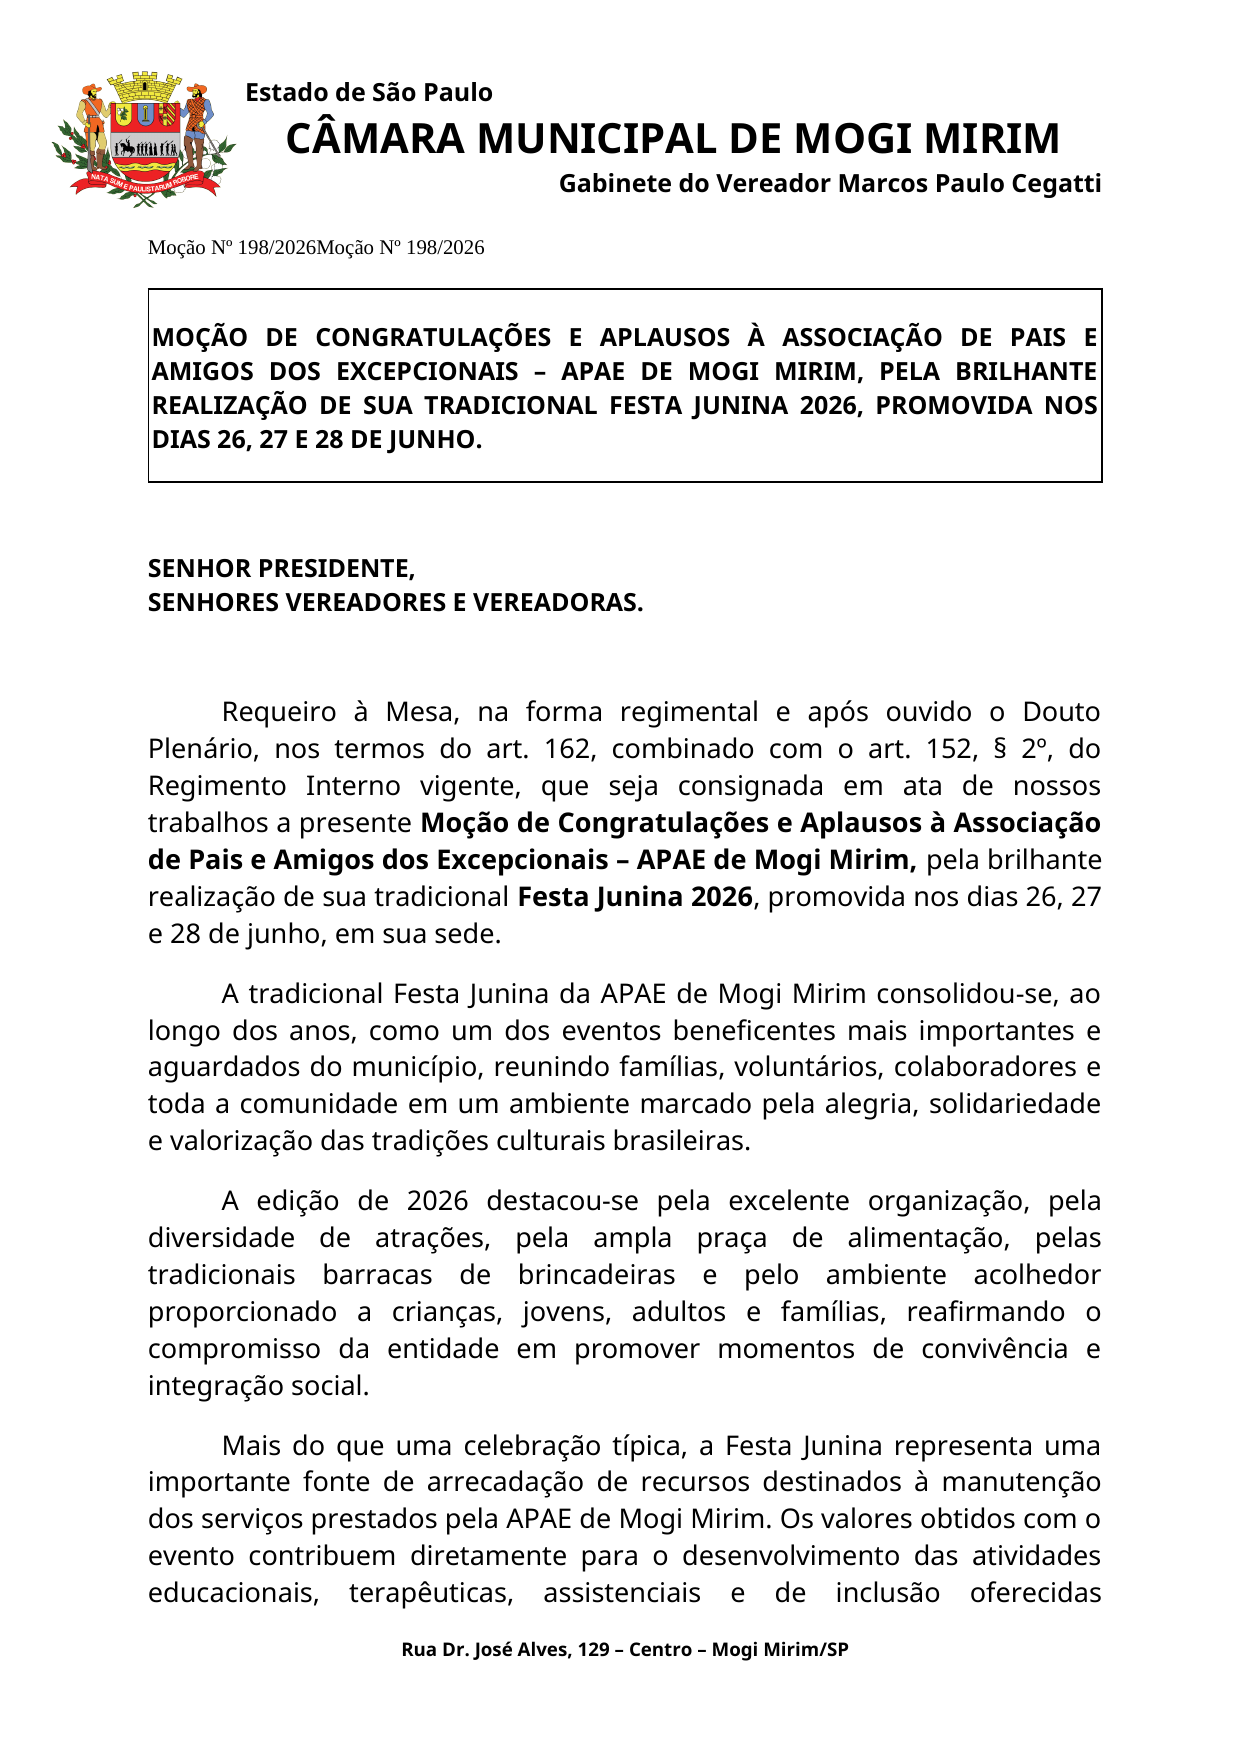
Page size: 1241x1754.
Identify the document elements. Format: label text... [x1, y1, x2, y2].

text A edição de 2026 destacou-se pela excelente organização, pela diversidade de atrações, pela ampla praça de alimentação, pelas tradicionais barracas de brincadeiras e pelo ambiente acolhedor proporcionado a crianças, jovens, adultos e famílias, reafirmando o compromisso da entidade em promover momentos de convivência e integração social. [148, 1182, 1103, 1403]
text MOÇÃO DE CONGRATULAÇÕES E APLAUSOS À ASSOCIAÇÃO DE PAIS E AMIGOS DOS EXCEPCIONAIS – APAE DE MOGI MIRIM, PELA BRILHANTE REALIZAÇÃO DE SUA TRADICIONAL FESTA JUNINA 2026, PROMOVIDA NOS DIAS 26, 27 E 28 DE JUNHO. [149, 316, 1101, 456]
text Requeiro à Mesa, na forma regimental e após ouvido o Douto Plenário, nos termos do art. 162, combinado com o art. 152, § 2º, do Regimento Interno vigente, que seja consignada em ata de nossos trabalhos a presente Moção de Congratulações e Aplausos à Associação de Pais e Amigos dos Excepcionais – APAE de Mogi Mirim, pela brilhante realização de sua tradicional Festa Junina 2026, promovida nos dias 26, 27 e 28 de junho, em sua sede. [148, 693, 1103, 951]
text SENHORES VEREADORES E VEREADORAS. [148, 585, 1103, 619]
text SENHOR PRESIDENTE, [148, 551, 1103, 585]
text Mais do que uma celebração típica, a Festa Junina representa uma importante fonte de arrecadação de recursos destinados à manutenção dos serviços prestados pela APAE de Mogi Mirim. Os valores obtidos com o evento contribuem diretamente para o desenvolvimento das atividades educacionais, terapêuticas, assistenciais e de inclusão oferecidas [148, 1426, 1103, 1610]
text A tradicional Festa Junina da APAE de Mogi Mirim consolidou-se, ao longo dos anos, como um dos eventos beneficentes mais importantes e aguardados do município, reunindo famílias, voluntários, colaboradores e toda a comunidade em um ambiente marcado pela alegria, solidariedade e valorização das tradições culturais brasileiras. [148, 974, 1103, 1158]
picture [28, 59, 258, 220]
picture [251, 86, 258, 98]
text Moção Nº 198/2026Moção Nº 198/2026 [148, 236, 1103, 259]
